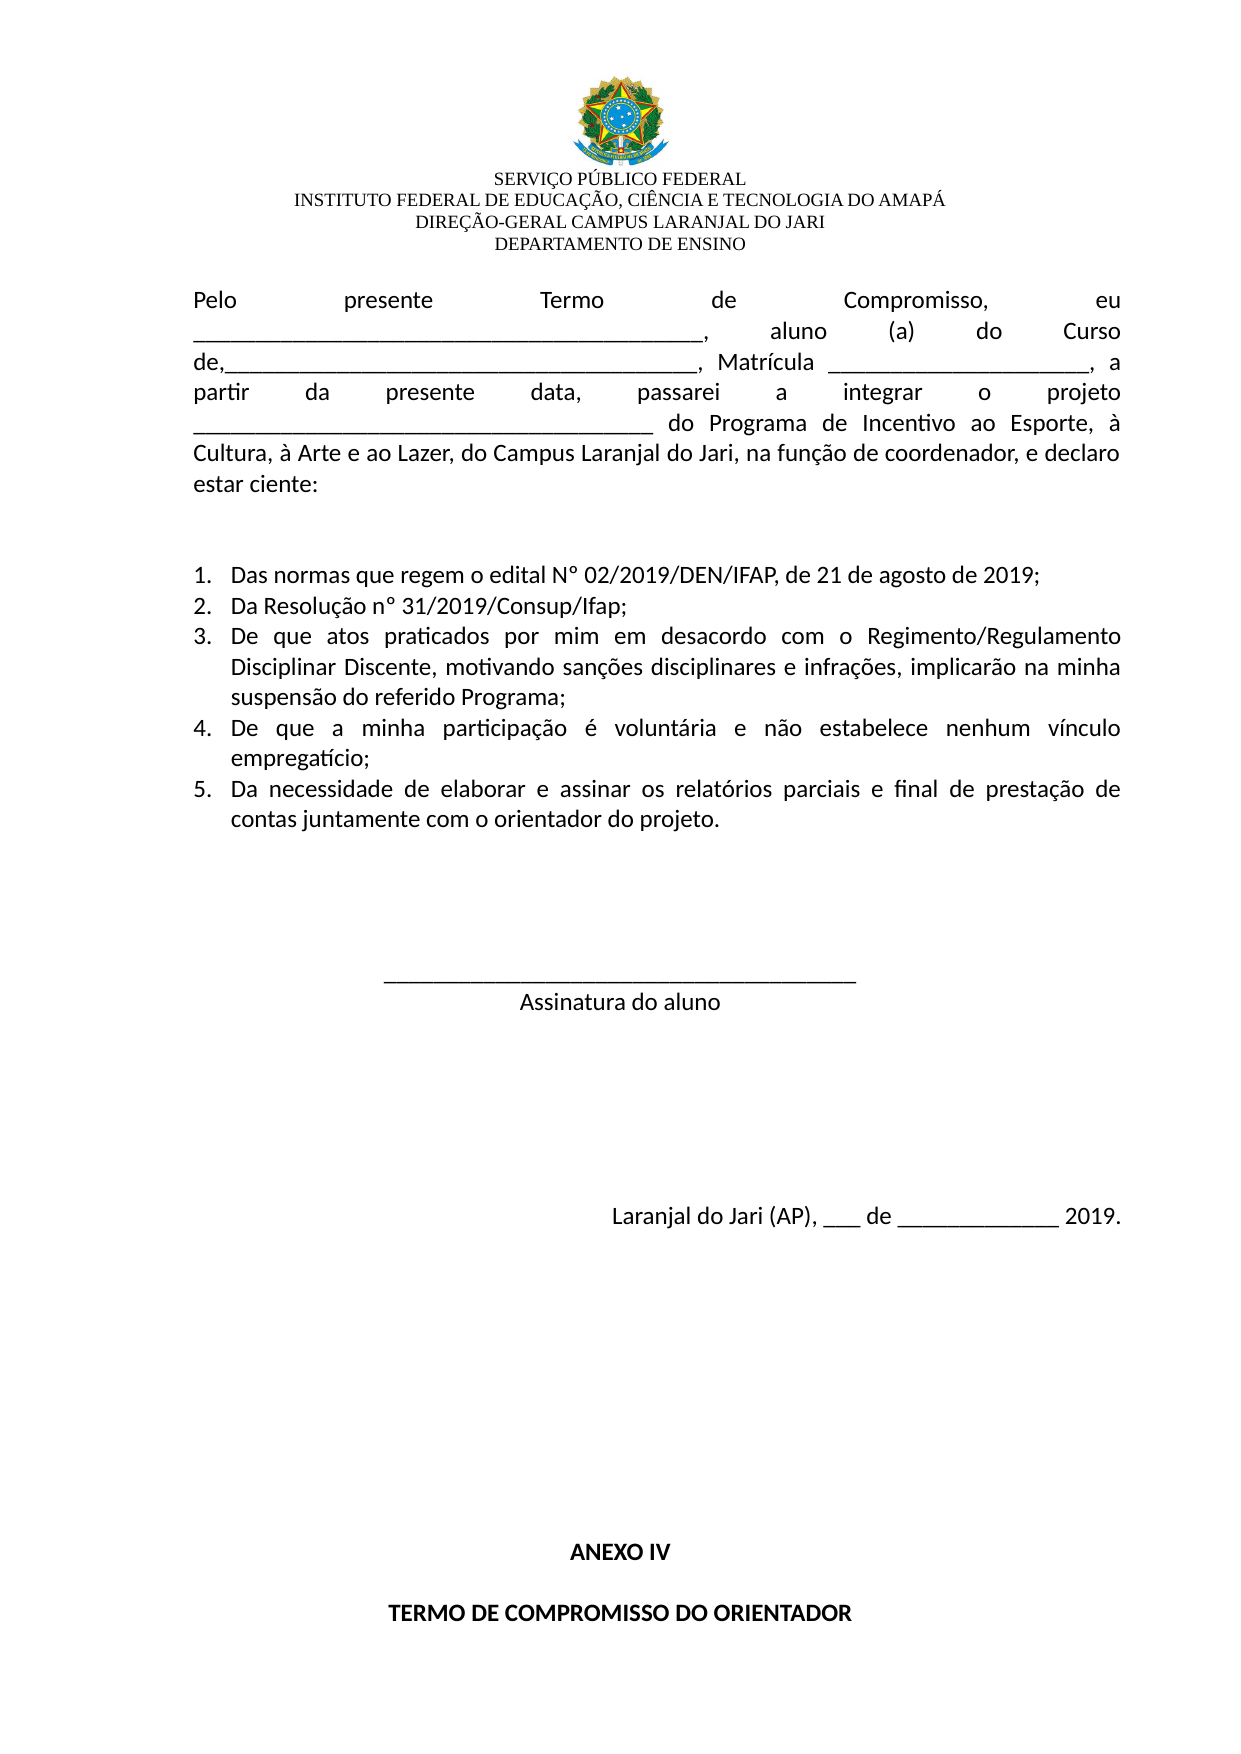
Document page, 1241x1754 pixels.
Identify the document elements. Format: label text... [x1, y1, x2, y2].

list Da necessidade de elaborar e assinar os relatórios parciais e final de prestação de contas juntamente com o orientador do projeto. [193, 773, 1122, 834]
list Laranjal do Jari (AP), ___ de _____________ 2019. [193, 1200, 1122, 1231]
text Assinatura do aluno [118, 987, 1122, 1017]
text TERMO DE COMPROMISSO DO ORIENTADOR [118, 1597, 1122, 1627]
list Pelo presente Termo de Compromisso, eu _________________________________________, aluno (a) do Curso de,______________________________________, Matrícula _____________________, a partir da presente data, passarei a integrar o projeto _____________________________________ do Programa de Incentivo ao Esporte, à Cultura, à Arte e ao Lazer, do Campus Laranjal do Jari, na função de coordenador, e declaro estar ciente: [193, 284, 1122, 498]
list Da Resolução nº 31/2019/Consup/Ifap; [193, 590, 1122, 620]
text ______________________________________ [118, 956, 1122, 987]
list De que a minha participação é voluntária e não estabelece nenhum vínculo empregatício; [193, 712, 1122, 773]
text ANEXO IV [118, 1536, 1122, 1566]
list Das normas que regem o edital Nº 02/2019/DEN/IFAP, de 21 de agosto de 2019; [193, 559, 1122, 590]
list De que atos praticados por mim em desacordo com o Regimento/Regulamento Disciplinar Discente, motivando sanções disciplinares e infrações, implicarão na minha suspensão do referido Programa; [193, 620, 1122, 712]
